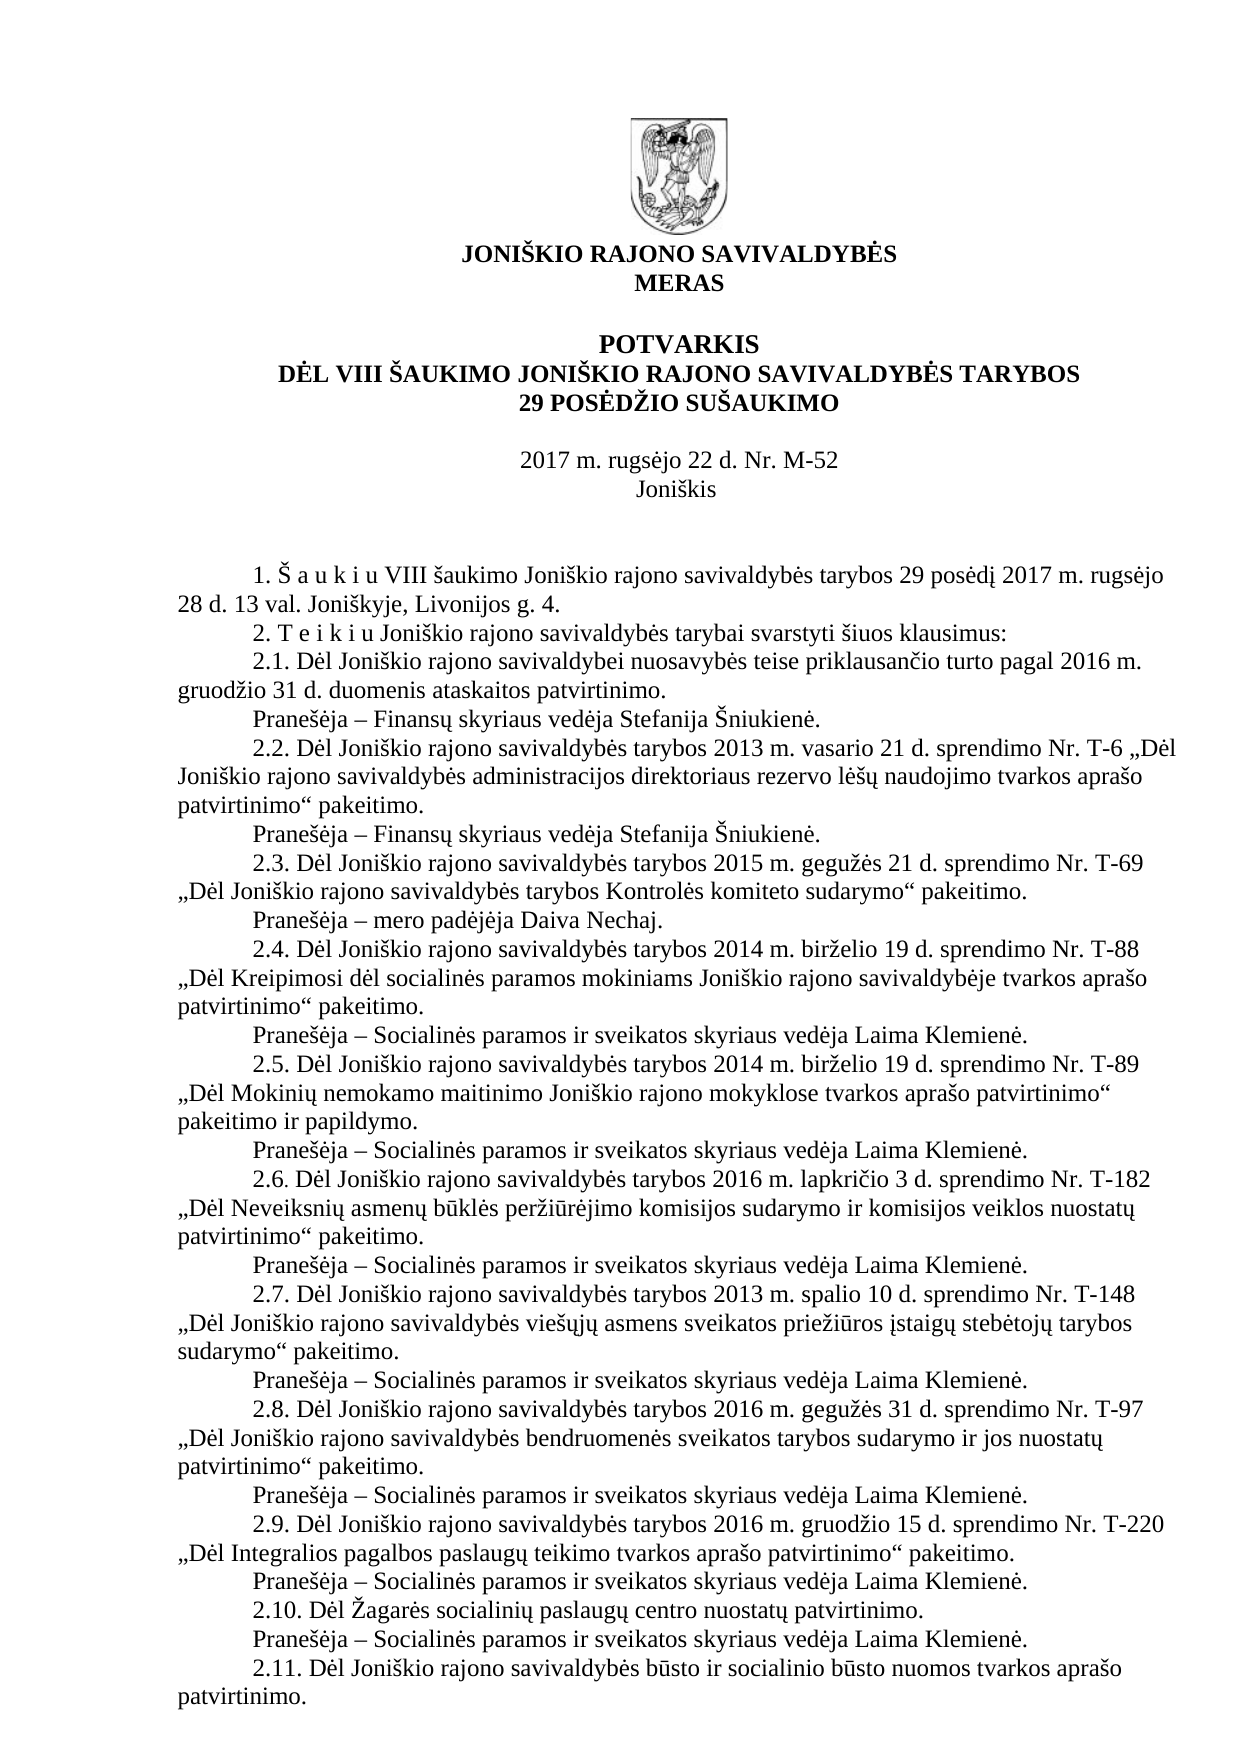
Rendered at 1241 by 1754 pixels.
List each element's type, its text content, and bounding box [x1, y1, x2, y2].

text 2.9. Dėl Joniškio rajono savivaldybės tarybos 2016 m. gruodžio 15 d. sprendimo Nr. T-220 „Dėl Integralios pagalbos paslaugų teikimo tvarkos aprašo patvirtinimo“ pakeitimo. [177, 1509, 1181, 1566]
text 2. T e i k i u Joniškio rajono savivaldybės tarybai svarstyti šiuos klausimus: [177, 618, 1181, 646]
text Pranešėja – Finansų skyriaus vedėja Stefanija Šniukienė. [177, 704, 1181, 733]
text 2.2. Dėl Joniškio rajono savivaldybės tarybos 2013 m. vasario 21 d. sprendimo Nr. T-6 „Dėl Joniškio rajono savivaldybės administracijos direktoriaus rezervo lėšų naudojimo tvarkos aprašo patvirtinimo“ pakeitimo. [177, 733, 1181, 819]
text DĖL VIII ŠAUKIMO JONIŠKIO RAJONO SAVIVALDYBĖS TARYBOS [177, 359, 1181, 388]
text 2.5. Dėl Joniškio rajono savivaldybės tarybos 2014 m. birželio 19 d. sprendimo Nr. T-89 „Dėl Mokinių nemokamo maitinimo Joniškio rajono mokyklose tvarkos aprašo patvirtinimo“ pakeitimo ir papildymo. [177, 1049, 1181, 1135]
text 2.4. Dėl Joniškio rajono savivaldybės tarybos 2014 m. birželio 19 d. sprendimo Nr. T-88 „Dėl Kreipimosi dėl socialinės paramos mokiniams Joniškio rajono savivaldybėje tvarkos aprašo patvirtinimo“ pakeitimo. [177, 934, 1181, 1020]
text Pranešėja – Socialinės paramos ir sveikatos skyriaus vedėja Laima Klemienė. [177, 1480, 1181, 1509]
text Pranešėja – Socialinės paramos ir sveikatos skyriaus vedėja Laima Klemienė. [177, 1020, 1181, 1049]
text Pranešėja – Socialinės paramos ir sveikatos skyriaus vedėja Laima Klemienė. [177, 1566, 1181, 1595]
text Pranešėja – Finansų skyriaus vedėja Stefanija Šniukienė. [177, 819, 1181, 848]
text 2.7. Dėl Joniškio rajono savivaldybės tarybos 2013 m. spalio 10 d. sprendimo Nr. T-148 „Dėl Joniškio rajono savivaldybės viešųjų asmens sveikatos priežiūros įstaigų stebėtojų tarybos sudarymo“ pakeitimo. [177, 1279, 1181, 1365]
subtitle 29 POSĖDŽIO SUŠAUKIMO [177, 388, 1181, 416]
text 1. Š a u k i u VIII šaukimo Joniškio rajono savivaldybės tarybos 29 posėdį 2017 m. rugsėjo 28 d. 13 val. Joniškyje, Livonijos g. 4. [177, 560, 1181, 618]
table_header [177, 119, 630, 234]
text 2.10. Dėl Žagarės socialinių paslaugų centro nuostatų patvirtinimo. [177, 1595, 1181, 1624]
text Pranešėja – Socialinės paramos ir sveikatos skyriaus vedėja Laima Klemienė. [177, 1365, 1181, 1394]
text Pranešėja – Socialinės paramos ir sveikatos skyriaus vedėja Laima Klemienė. [177, 1135, 1181, 1164]
text 2.8. Dėl Joniškio rajono savivaldybės tarybos 2016 m. gegužės 31 d. sprendimo Nr. T-97 „Dėl Joniškio rajono savivaldybės bendruomenės sveikatos tarybos sudarymo ir jos nuostatų patvirtinimo“ pakeitimo. [177, 1394, 1181, 1480]
table_cell POTVARKIS [177, 297, 1181, 359]
text 2.11. Dėl Joniškio rajono savivaldybės būsto ir socialinio būsto nuomos tvarkos aprašo patvirtinimo. [177, 1653, 1181, 1710]
text 2.3. Dėl Joniškio rajono savivaldybės tarybos 2015 m. gegužės 21 d. sprendimo Nr. T-69 „Dėl Joniškio rajono savivaldybės tarybos Kontrolės komiteto sudarymo“ pakeitimo. [177, 848, 1181, 905]
text 2.6. Dėl Joniškio rajono savivaldybės tarybos 2016 m. lapkričio 3 d. sprendimo Nr. T-182 „Dėl Neveiksnių asmenų būklės peržiūrėjimo komisijos sudarymo ir komisijos veiklos nuostatų patvirtinimo“ pakeitimo. [177, 1164, 1181, 1250]
text 2.1. Dėl Joniškio rajono savivaldybei nuosavybės teise priklausančio turto pagal 2016 m. gruodžio 31 d. duomenis ataskaitos patvirtinimo. [177, 646, 1181, 704]
table_cell [177, 234, 1181, 239]
text Pranešėja – Socialinės paramos ir sveikatos skyriaus vedėja Laima Klemienė. [177, 1250, 1181, 1279]
table_header [728, 119, 1181, 234]
text Pranešėja – Socialinės paramos ir sveikatos skyriaus vedėja Laima Klemienė. [177, 1624, 1181, 1653]
text Joniškis [177, 474, 1181, 503]
text 2017 m. rugsėjo 22 d. Nr. M-52 [177, 445, 1181, 474]
table_cell Joniškio rajono savivaldybės MERAS [177, 239, 1181, 297]
text Pranešėja – mero padėjėja Daiva Nechaj. [177, 905, 1181, 934]
